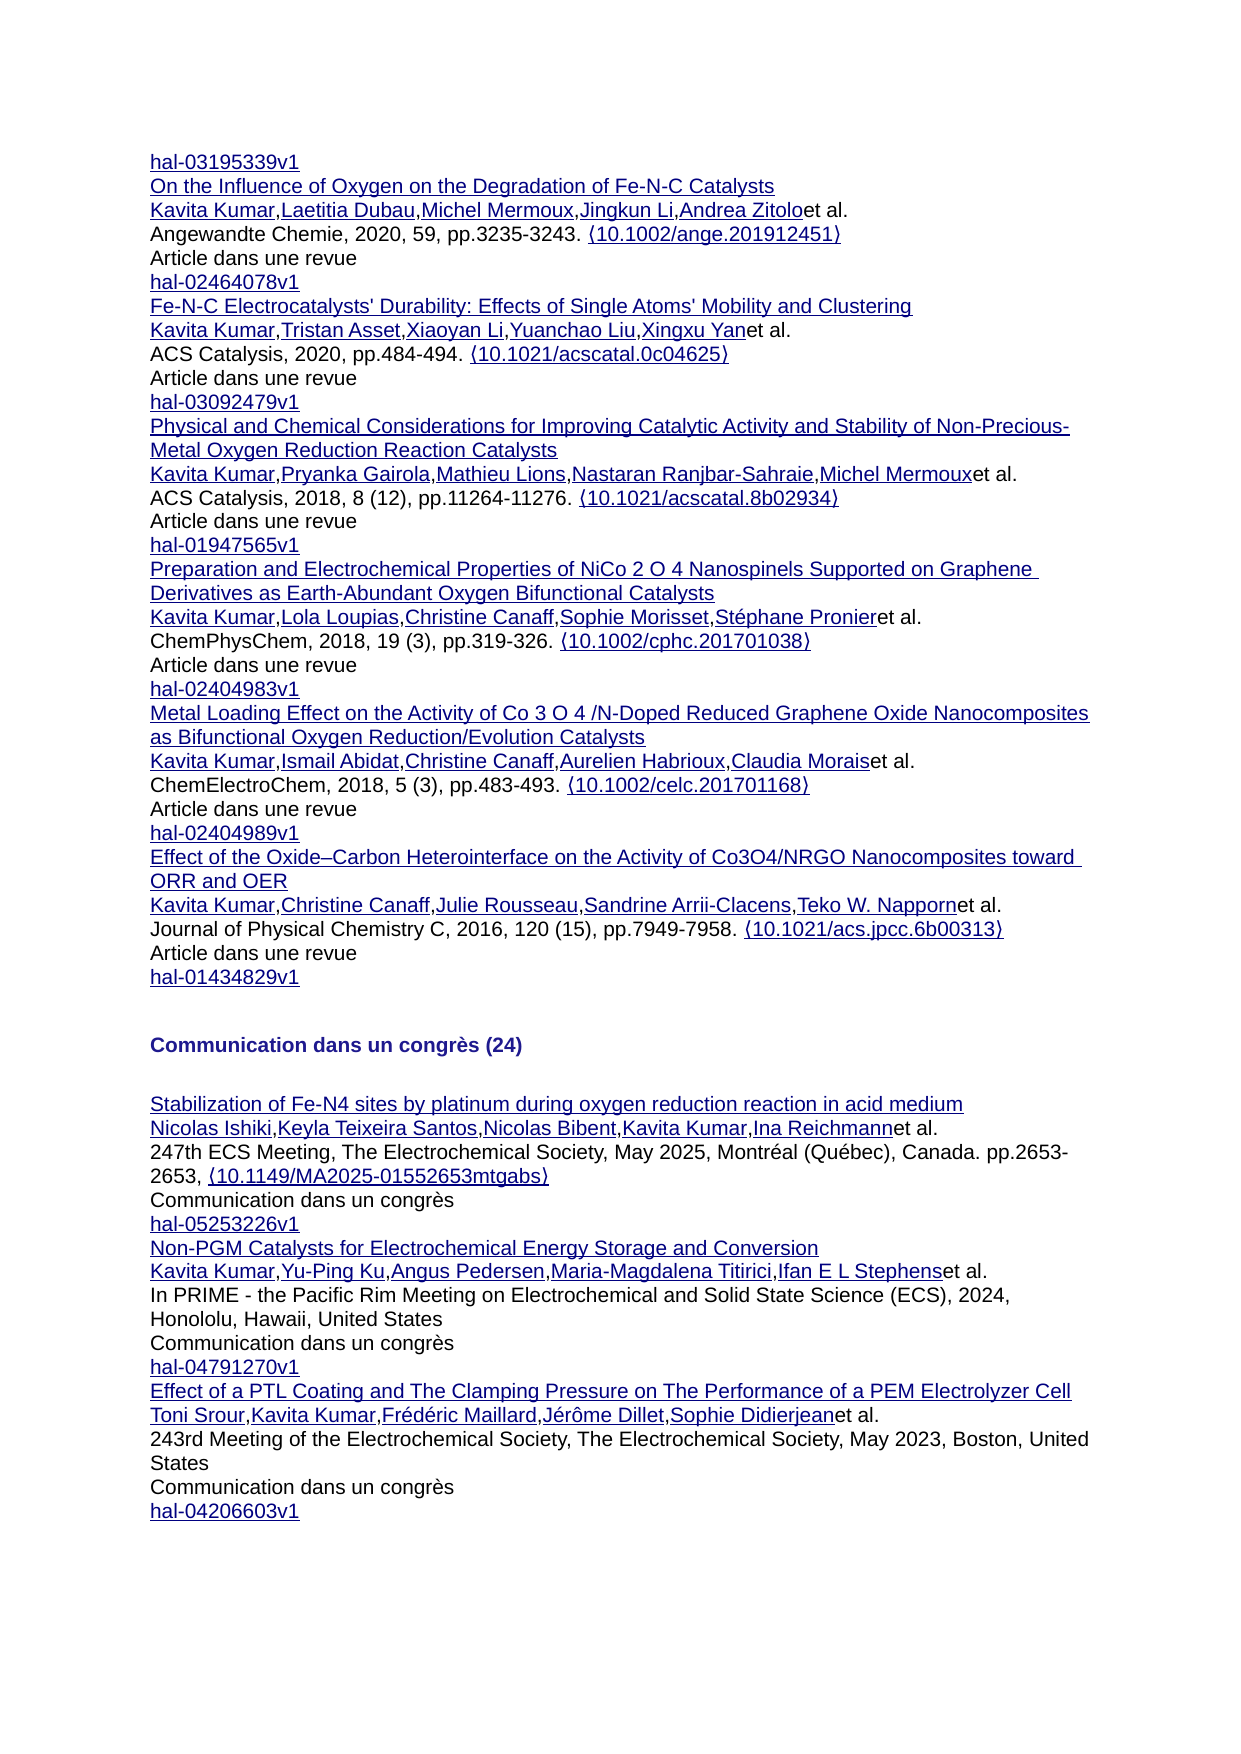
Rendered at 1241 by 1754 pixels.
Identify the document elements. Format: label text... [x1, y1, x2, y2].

table_cell On the Influence of Oxygen on the Degradation of Fe‐N‐C Catalysts Kavita Kumar,Laetitia Dubau,Michel Mermoux,Jingkun Li,Andrea Zitoloet al. Angewandte Chemie, 2020, 59, pp.3235-3243. ⟨10.1002/ange.201912451⟩ Article dans une revue hal-02464078v1 [150, 174, 1090, 294]
table_cell Effect of a PTL Coating and The Clamping Pressure on The Performance of a PEM Electrolyzer Cell Toni Srour,Kavita Kumar,Frédéric Maillard,Jérôme Dillet,Sophie Didierjeanet al. 243rd Meeting of the Electrochemical Society, The Electrochemical Society, May 2023, Boston, United States Communication dans un congrès hal-04206603v1 [150, 1379, 1090, 1523]
table_header Stabilization of Fe-N4 sites by platinum during oxygen reduction reaction in acid medium Nicolas Ishiki,Keyla Teixeira Santos,Nicolas Bibent,Kavita Kumar,Ina Reichmannet al. 247th ECS Meeting, The Electrochemical Society, May 2025, Montréal (Québec), Canada. pp.2653-2653, ⟨10.1149/MA2025-01552653mtgabs⟩ Communication dans un congrès hal-05253226v1 [150, 1092, 1090, 1235]
table_cell Fe-N-C Electrocatalysts' Durability: Effects of Single Atoms' Mobility and Clustering Kavita Kumar,Tristan Asset,Xiaoyan Li,Yuanchao Liu,Xingxu Yanet al. ACS Catalysis, 2020, pp.484-494. ⟨10.1021/acscatal.0c04625⟩ Article dans une revue hal-03092479v1 [150, 294, 1090, 413]
subtitle Communication dans un congrès (24) [150, 1033, 1090, 1057]
table_cell as Bifunctional Oxygen Reduction/Evolution Catalysts Kavita Kumar,Ismail Abidat,Christine Canaff,Aurelien Habrioux,Claudia Moraiset al. ChemElectroChem, 2018, 5 (3), pp.483-493. ⟨10.1002/celc.201701168⟩ Article dans une revue hal-02404989v1 [150, 723, 1090, 845]
table_cell Non-PGM Catalysts for Electrochemical Energy Storage and Conversion Kavita Kumar,Yu-Ping Ku,Angus Pedersen,Maria‐Magdalena Titirici,Ifan E L Stephenset al. In PRIME - the Pacific Rim Meeting on Electrochemical and Solid State Science (ECS), 2024, Honololu, Hawaii, United States Communication dans un congrès hal-04791270v1 [150, 1235, 1090, 1379]
table_cell hal-03195339v1 [150, 150, 1090, 174]
table_cell Preparation and Electrochemical Properties of NiCo 2 O 4 Nanospinels Supported on Graphene Derivatives as Earth-Abundant Oxygen Bifunctional Catalysts Kavita Kumar,Lola Loupias,Christine Canaff,Sophie Morisset,Stéphane Pronieret al. ChemPhysChem, 2018, 19 (3), pp.319-326. ⟨10.1002/cphc.201701038⟩ Article dans une revue hal-02404983v1 [150, 557, 1090, 701]
table_cell Effect of the Oxide–Carbon Heterointerface on the Activity of Co3O4/NRGO Nanocomposites toward ORR and OER Kavita Kumar,Christine Canaff,Julie Rousseau,Sandrine Arrii-Clacens,Teko W. Nappornet al. Journal of Physical Chemistry C, 2016, 120 (15), pp.7949-7958. ⟨10.1021/acs.jpcc.6b00313⟩ Article dans une revue hal-01434829v1 [150, 845, 1090, 988]
table_cell Metal Loading Effect on the Activity of Co 3 O 4 /N-Doped Reduced Graphene Oxide Nanocomposites [150, 701, 1090, 722]
table_cell Physical and Chemical Considerations for Improving Catalytic Activity and Stability of Non-Precious-Metal Oxygen Reduction Reaction Catalysts Kavita Kumar,Pryanka Gairola,Mathieu Lions,Nastaran Ranjbar-Sahraie,Michel Mermouxet al. ACS Catalysis, 2018, 8 (12), pp.11264-11276. ⟨10.1021/acscatal.8b02934⟩ Article dans une revue hal-01947565v1 [150, 414, 1090, 557]
